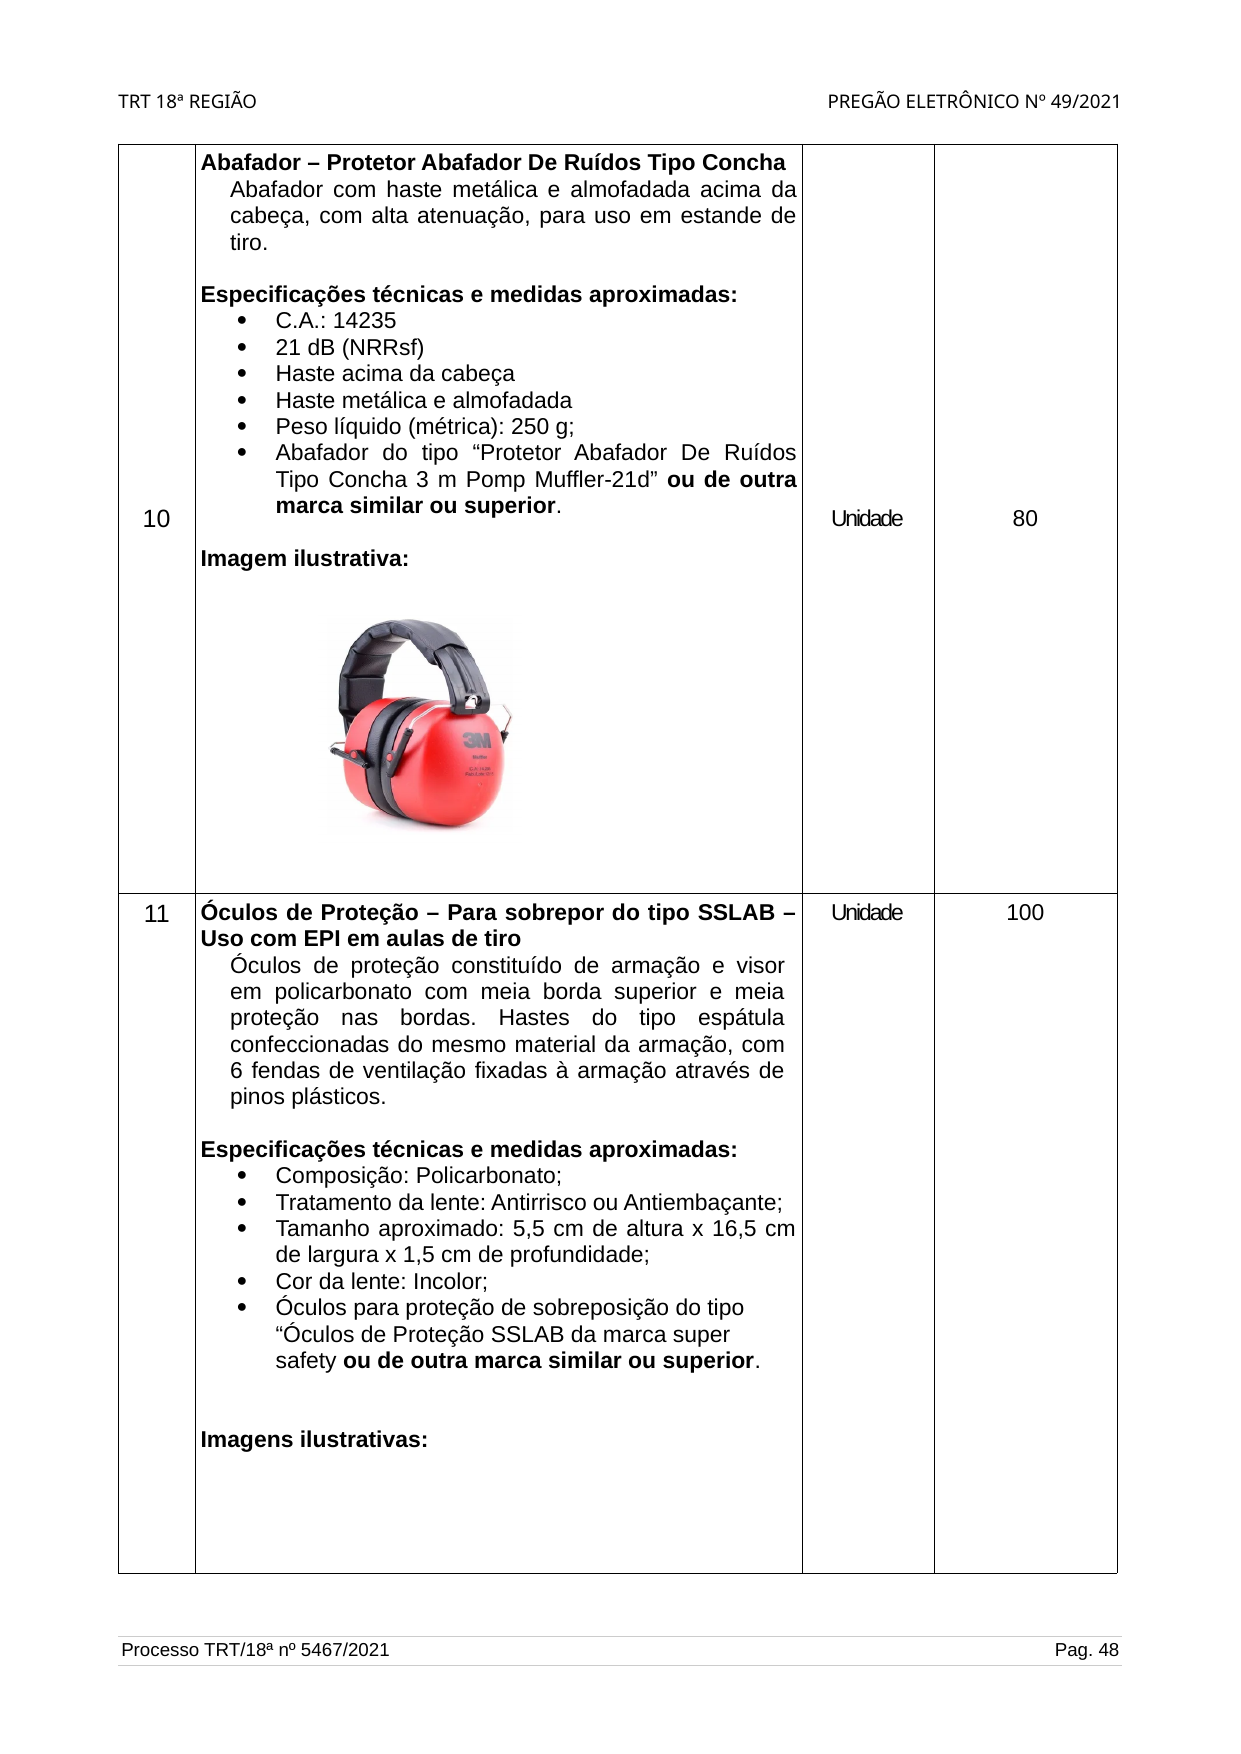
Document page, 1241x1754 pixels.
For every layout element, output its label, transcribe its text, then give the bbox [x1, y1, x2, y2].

table_cell [196, 608, 802, 893]
picture [318, 607, 522, 843]
table_cell 100 [935, 894, 1117, 1573]
table_cell 11 [119, 894, 195, 1573]
table_cell Abafador – Protetor Abafador De Ruídos Tipo Concha Abafador com haste metálica e almofadada acima da cabeça, com alta atenuação, para uso em estande de tiro. Especificações técnicas e medidas aproximadas: C.A.: 14235 21 dB (NRRsf) Haste acima da cabeça Haste metálica e almofadada Peso líquido (métrica): 250 g; Abafador do tipo “Protetor Abafador De Ruídos Tipo Concha 3 m Pomp Muffler-21d” ou de outra marca similar ou superior. Imagem ilustrativa: [196, 145, 802, 607]
table_cell 10 [119, 145, 195, 893]
table_cell Unidade [803, 894, 934, 1573]
table_cell Unidade [803, 145, 934, 893]
table_cell 80 [935, 145, 1117, 893]
table_cell Óculos de Proteção – Para sobrepor do tipo SSLAB – Uso com EPI em aulas de tiro Óculos de proteção constituído de armação e visor em policarbonato com meia borda superior e meia proteção nas bordas. Hastes do tipo espátula confeccionadas do mesmo material da armação, com 6 fendas de ventilação fixadas à armação através de pinos plásticos. Especificações técnicas e medidas aproximadas: Composição: Policarbonato; Tratamento da lente: Antirrisco ou Antiembaçante; Tamanho aproximado: 5,5 cm de altura x 16,5 cm de largura x 1,5 cm de profundidade; Cor da lente: Incolor; Óculos para proteção de sobreposição do tipo “Óculos de Proteção SSLAB da marca super safety ou de outra marca similar ou superior. Imagens ilustrativas: [196, 894, 802, 1573]
